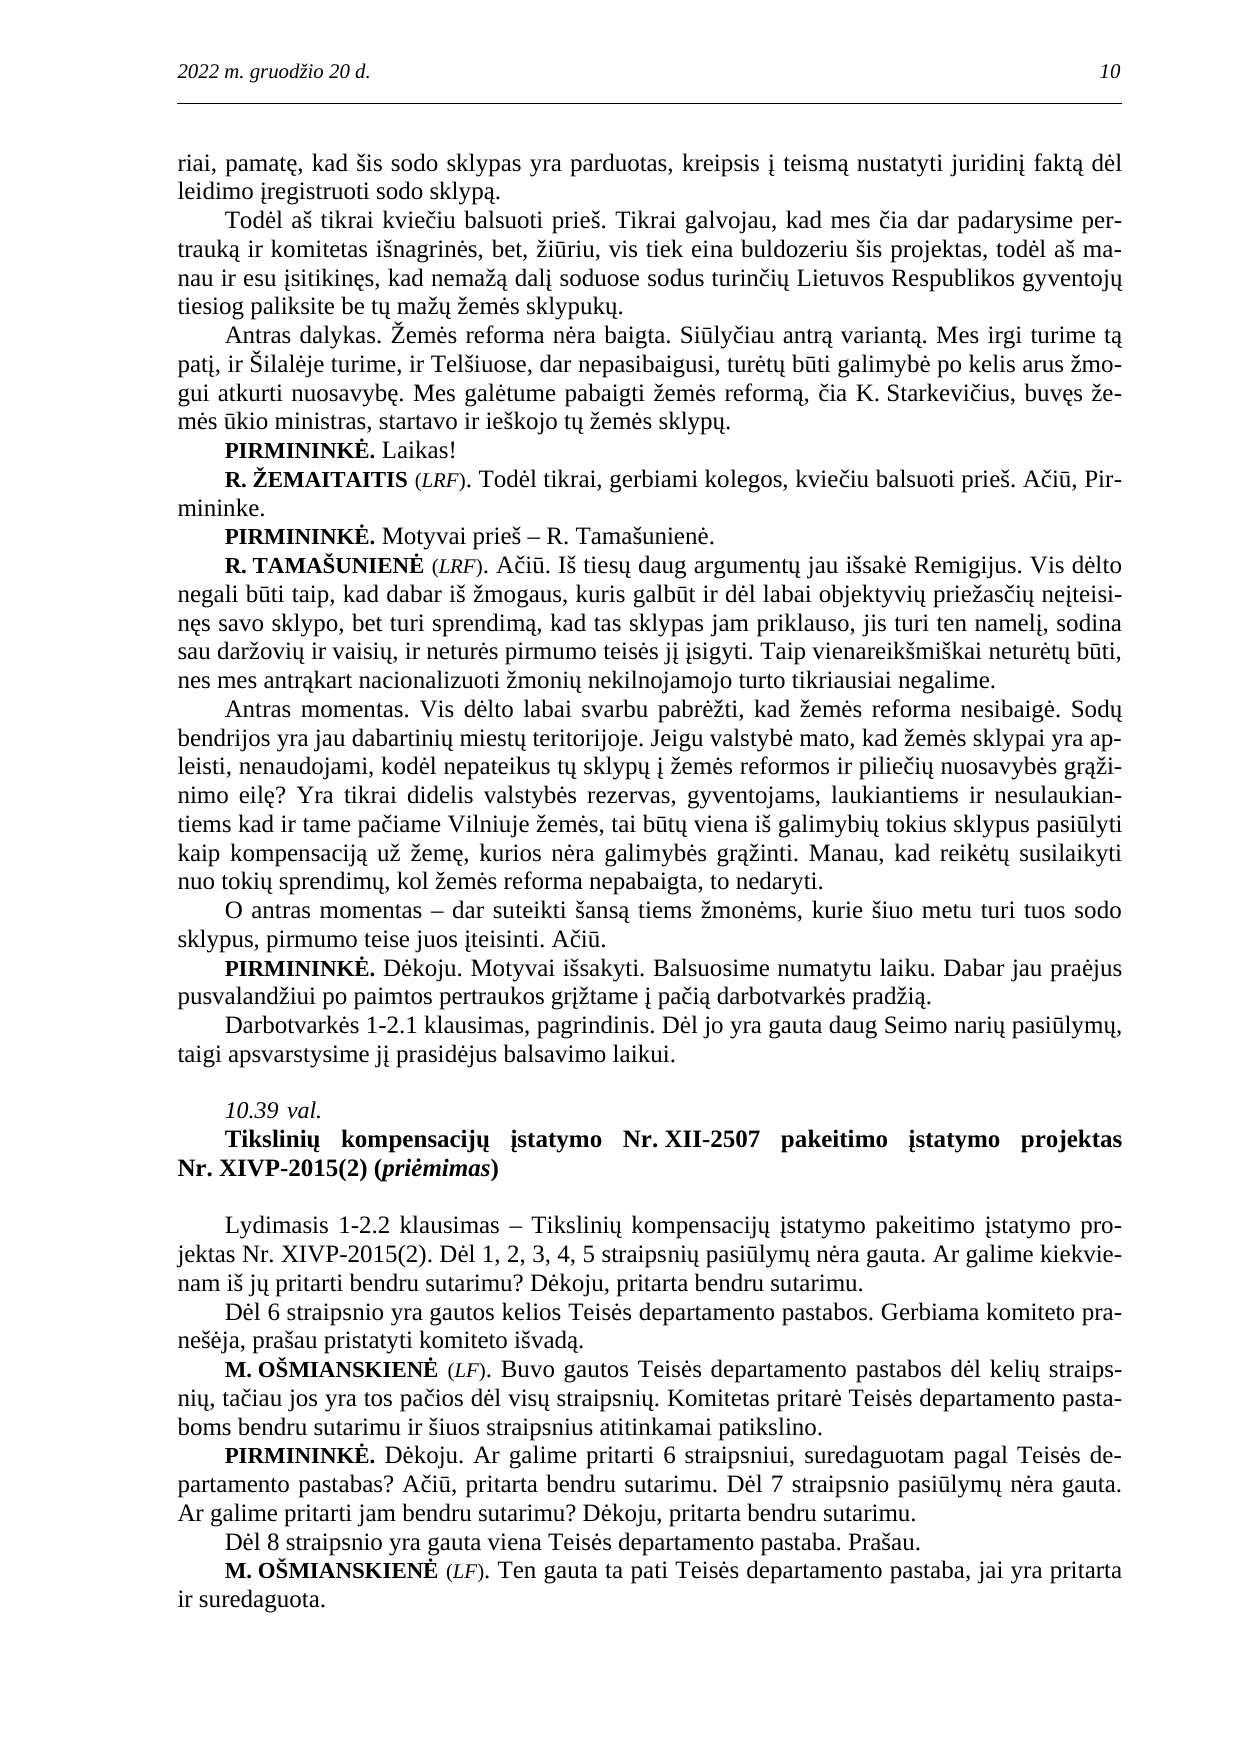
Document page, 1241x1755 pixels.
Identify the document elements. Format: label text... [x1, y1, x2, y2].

text R. TAMAŠUNIENĖ (LRF). Ačiū. Iš tie­sų daug ar­gu­men­tų jau iš­sa­kė Re­mi­gi­jus. Vis dėl­to ne­ga­li bū­ti taip, kad da­bar iš žmo­gaus, ku­ris gal­būt ir dėl la­bai ob­jek­ty­vių prie­žas­čių ne­įtei­si­nęs sa­vo skly­po, bet tu­ri spren­di­mą, kad tas skly­pas jam pri­klau­so, jis tu­ri ten na­me­lį, so­di­na sau dar­žo­vių ir vai­sių, ir ne­tu­rės pir­mu­mo tei­sės jį įsi­gy­ti. Taip vie­na­reikš­miš­kai ne­tu­rė­tų bū­ti, nes mes ant­rą­kart na­cio­na­li­zuo­ti žmo­nių ne­kil­no­ja­mo­jo tur­to tik­riau­siai ne­ga­li­me. [177, 550, 1122, 694]
text PIRMININKĖ. Mo­ty­vai prieš – R. Ta­ma­šu­nie­nė. [177, 521, 1122, 550]
text PIRMININKĖ. Dė­ko­ju. Mo­ty­vai iš­sa­ky­ti. Bal­suo­si­me nu­ma­ty­tu lai­ku. Da­bar jau pra­ėjus pus­va­lan­džiui po pa­im­tos per­trau­kos grįž­ta­me į pa­čią dar­bo­tvarkės pra­džią. [177, 953, 1122, 1010]
text R. ŽEMAITAITIS (LRF). To­dėl tik­rai, ger­bia­mi ko­le­gos, kvie­čiu bal­suo­ti prieš. Ačiū, Pir­mi­nin­ke. [177, 464, 1122, 521]
text Dar­bo­tvarkės 1-2.1 klau­si­mas, pa­grin­di­nis. Dėl jo yra gau­ta daug Sei­mo na­rių pa­siū­ly­mų, tai­gi ap­svars­ty­si­me jį pra­si­dė­jus bal­sa­vi­mo lai­kui. [177, 1010, 1122, 1068]
text M. OŠMIANSKIENĖ (LF). Bu­vo gau­tos Tei­sės de­par­ta­men­to pa­sta­bos dėl ke­lių straips­nių, ta­čiau jos yra tos pa­čios dėl vi­sų straips­nių. Ko­mi­te­tas pri­ta­rė Tei­sės de­par­ta­men­to pa­sta­boms ben­dru su­ta­ri­mu ir šiuos straips­nius ati­tin­ka­mai pa­tiks­li­no. [177, 1354, 1122, 1440]
text Ly­di­ma­sis 1-2.2 klau­si­mas – Tiks­li­nių kom­pen­sa­ci­jų įsta­ty­mo pa­kei­ti­mo įsta­ty­mo pro­jek­tas Nr. XIVP-2015(2). Dėl 1, 2, 3, 4, 5 straips­nių pa­siū­ly­mų nė­ra gau­ta. Ar ga­li­me kiek­vie­nam iš jų pri­tar­ti ben­dru su­ta­ri­mu? Dė­ko­ju, pri­tar­ta ben­dru su­ta­ri­mu. [177, 1210, 1122, 1297]
text Dėl 8 straips­nio yra gau­ta vie­na Tei­sės de­par­ta­men­to pa­sta­ba. Pra­šau. [177, 1527, 1122, 1555]
text 10.39 val. [224, 1096, 1122, 1124]
text PIRMININKĖ. Lai­kas! [177, 435, 1122, 464]
text PIRMININKĖ. Dė­ko­ju. Ar ga­li­me pri­tar­ti 6 straips­niui, su­re­da­guo­tam pa­gal Tei­sės de­par­ta­men­to pa­sta­bas? Ačiū, pri­tar­ta ben­dru su­ta­ri­mu. Dėl 7 straips­nio pa­siū­ly­mų nė­ra gau­ta. Ar ga­li­me pri­tar­ti jam ben­dru su­ta­ri­mu? Dė­ko­ju, pri­tar­ta ben­dru su­ta­ri­mu. [177, 1440, 1122, 1527]
text O ant­ras mo­men­tas – dar su­teik­ti šan­są tiems žmo­nėms, ku­rie šiuo me­tu tu­ri tuos so­do skly­pus, pir­mu­mo tei­se juos įtei­sin­ti. Ačiū. [177, 895, 1122, 953]
text Ant­ras mo­men­tas. Vis dėl­to la­bai svar­bu pa­brėž­ti, kad že­mės re­for­ma ne­si­bai­gė. So­dų ben­dri­jos yra jau da­bar­ti­nių mies­tų te­ri­to­ri­jo­je. Jei­gu vals­ty­bė ma­to, kad že­mės skly­pai yra ap­leis­ti, ne­nau­do­ja­mi, ko­dėl ne­pa­tei­kus tų skly­pų į že­mės re­for­mos ir pi­lie­čių nuo­sa­vy­bės grą­ži­ni­mo ei­lę? Yra tik­rai di­de­lis vals­ty­bės re­zer­vas, gy­ven­to­jams, lau­kian­tiems ir ne­su­lau­kian­tiems kad ir ta­me pa­čia­me Vil­niu­je že­mės, tai bū­tų vie­na iš ga­li­my­bių to­kius skly­pus pa­siū­ly­ti kaip kom­pen­sa­ci­ją už že­mę, ku­rios nė­ra ga­li­my­bės grą­žin­ti. Ma­nau, kad rei­kė­tų su­si­lai­ky­ti nuo to­kių spren­di­mų, kol že­mės re­for­ma ne­pa­baig­ta, to ne­da­ry­ti. [177, 694, 1122, 895]
text Dėl 6 straips­nio yra gau­tos ke­lios Tei­sės de­par­ta­men­to pa­sta­bos. Ger­bia­ma ko­mi­te­to pra­ne­šė­ja, pra­šau pri­sta­ty­ti ko­mi­te­to iš­va­dą. [177, 1297, 1122, 1354]
text Ant­ras da­ly­kas. Že­mės re­for­ma nė­ra baig­ta. Siū­ly­čiau an­trą va­rian­tą. Mes ir­gi tu­ri­me tą pa­tį, ir Ši­la­lė­je tu­ri­me, ir Tel­šiuo­se, dar ne­pa­si­bai­gu­si, tu­rė­tų bū­ti ga­li­my­bė po ke­lis arus žmo­gui at­kur­ti nuo­sa­vy­bę. Mes ga­lė­tu­me pa­baig­ti že­mės re­for­mą, čia K. Star­ke­vi­čius, bu­vęs že­mės ūkio mi­nist­ras, star­ta­vo ir ieš­ko­jo tų že­mės skly­pų. [177, 320, 1122, 435]
text riai, pa­ma­tę, kad šis so­do skly­pas yra par­duo­tas, kreip­sis į teis­mą nu­sta­ty­ti ju­ri­di­nį fak­tą dėl lei­di­mo įre­gist­ruo­ti so­do skly­pą. [177, 148, 1122, 205]
text M. OŠMIANSKIENĖ (LF). Ten gau­ta ta pa­ti Tei­sės de­par­ta­men­to pa­sta­ba, jai yra pri­tar­ta ir su­re­da­guo­ta. [177, 1555, 1122, 1613]
text To­dėl aš tik­rai kvie­čiu bal­suo­ti prieš. Tik­rai gal­vo­jau, kad mes čia dar pa­da­ry­si­me per­trau­ką ir ko­mi­te­tas iš­nag­ri­nės, bet, žiū­riu, vis tiek ei­na bul­do­ze­riu šis pro­jek­tas, to­dėl aš ma­nau ir esu įsi­ti­ki­nęs, kad ne­ma­žą da­lį so­duo­se so­dus tu­rin­čių Lie­tu­vos Res­pub­li­kos gy­ven­to­jų tie­siog pa­lik­si­te be tų ma­žų že­mės skly­pu­kų. [177, 205, 1122, 320]
text Tiks­li­nių kom­pen­sa­ci­jų įsta­ty­mo Nr. XII-2507 pa­kei­ti­mo įsta­ty­mo pro­jek­tas Nr. XIVP-2015(2) (pri­ėmi­mas) [177, 1124, 1122, 1182]
